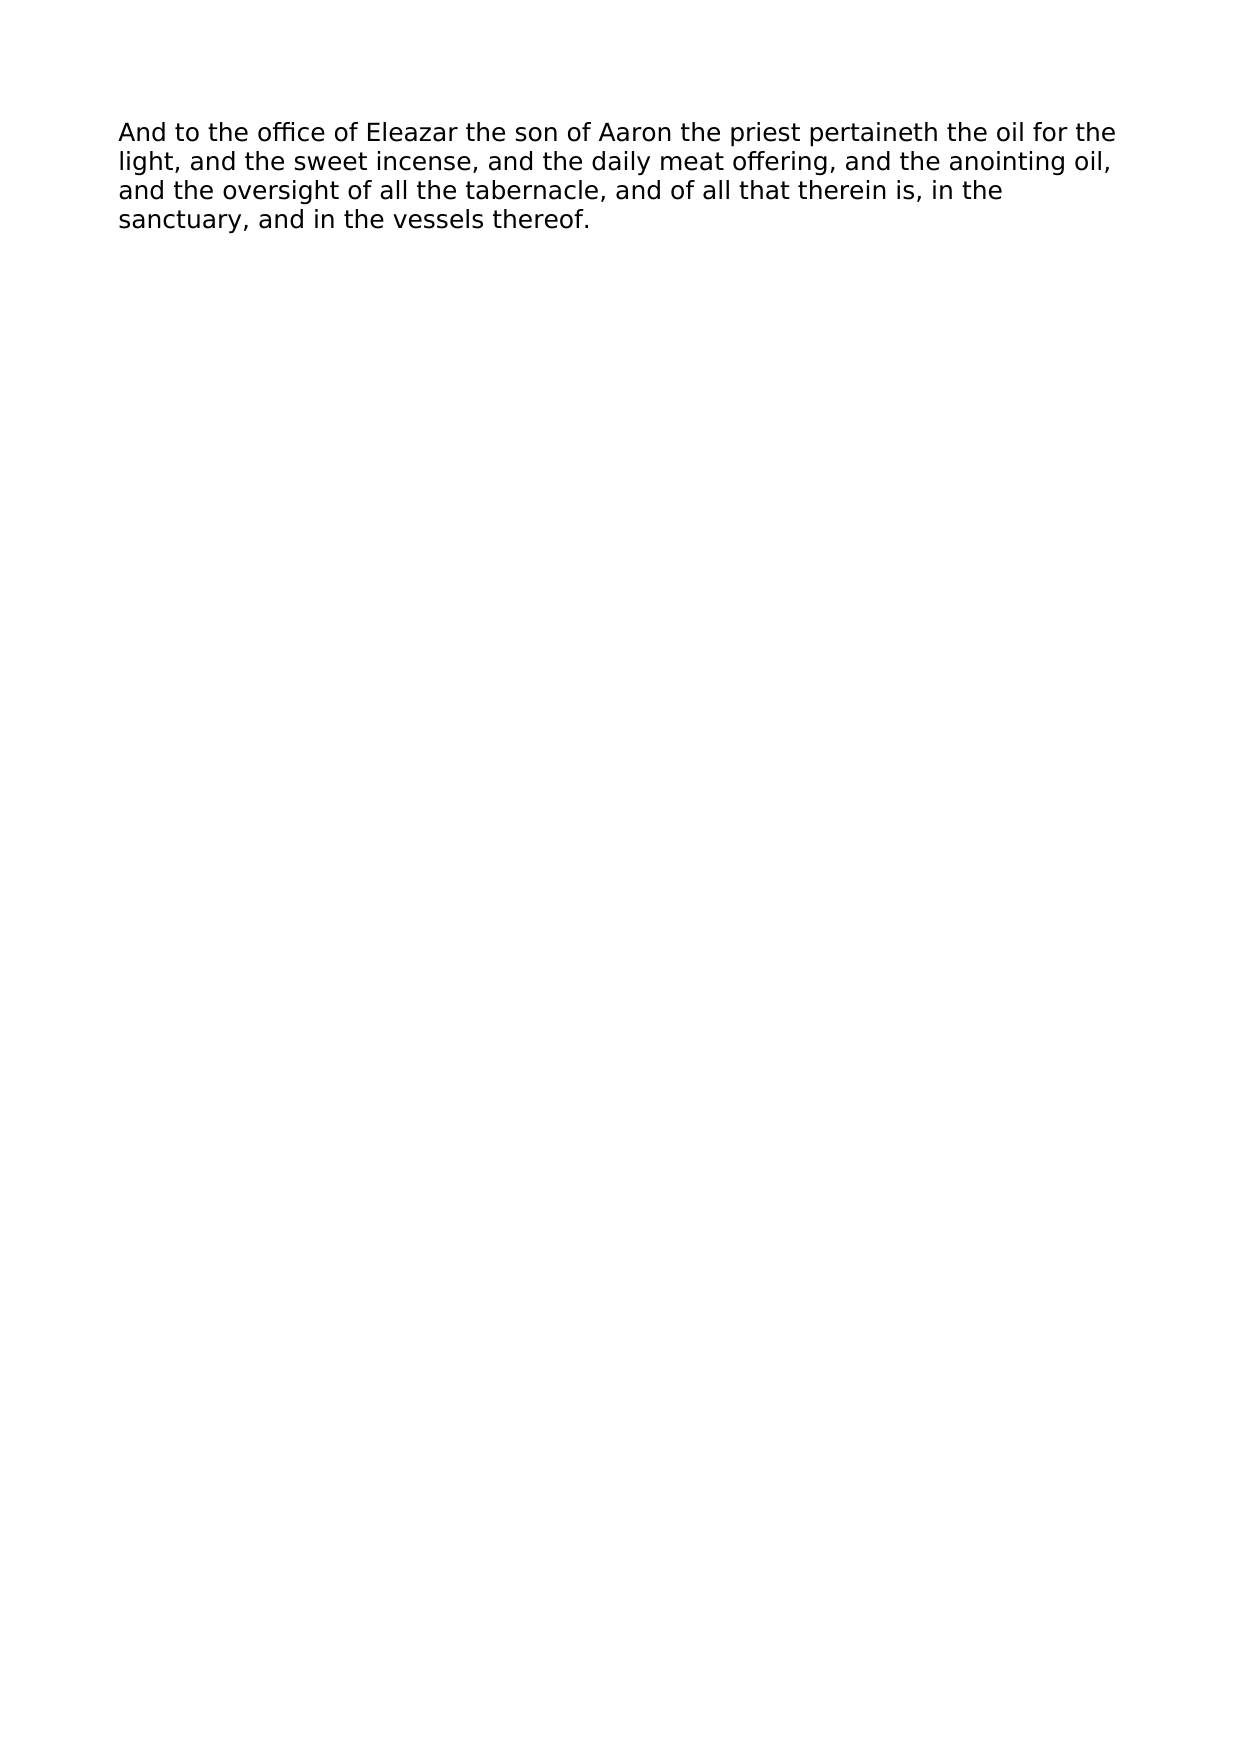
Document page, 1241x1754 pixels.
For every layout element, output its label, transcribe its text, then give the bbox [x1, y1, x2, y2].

text And to the office of Eleazar the son of Aaron the priest pertaineth the oil for the light, and the sweet incense, and the daily meat offering, and the anointing oil, and the oversight of all the tabernacle, and of all that therein is, in the sanctuary, and in the vessels thereof. [118, 118, 1122, 235]
